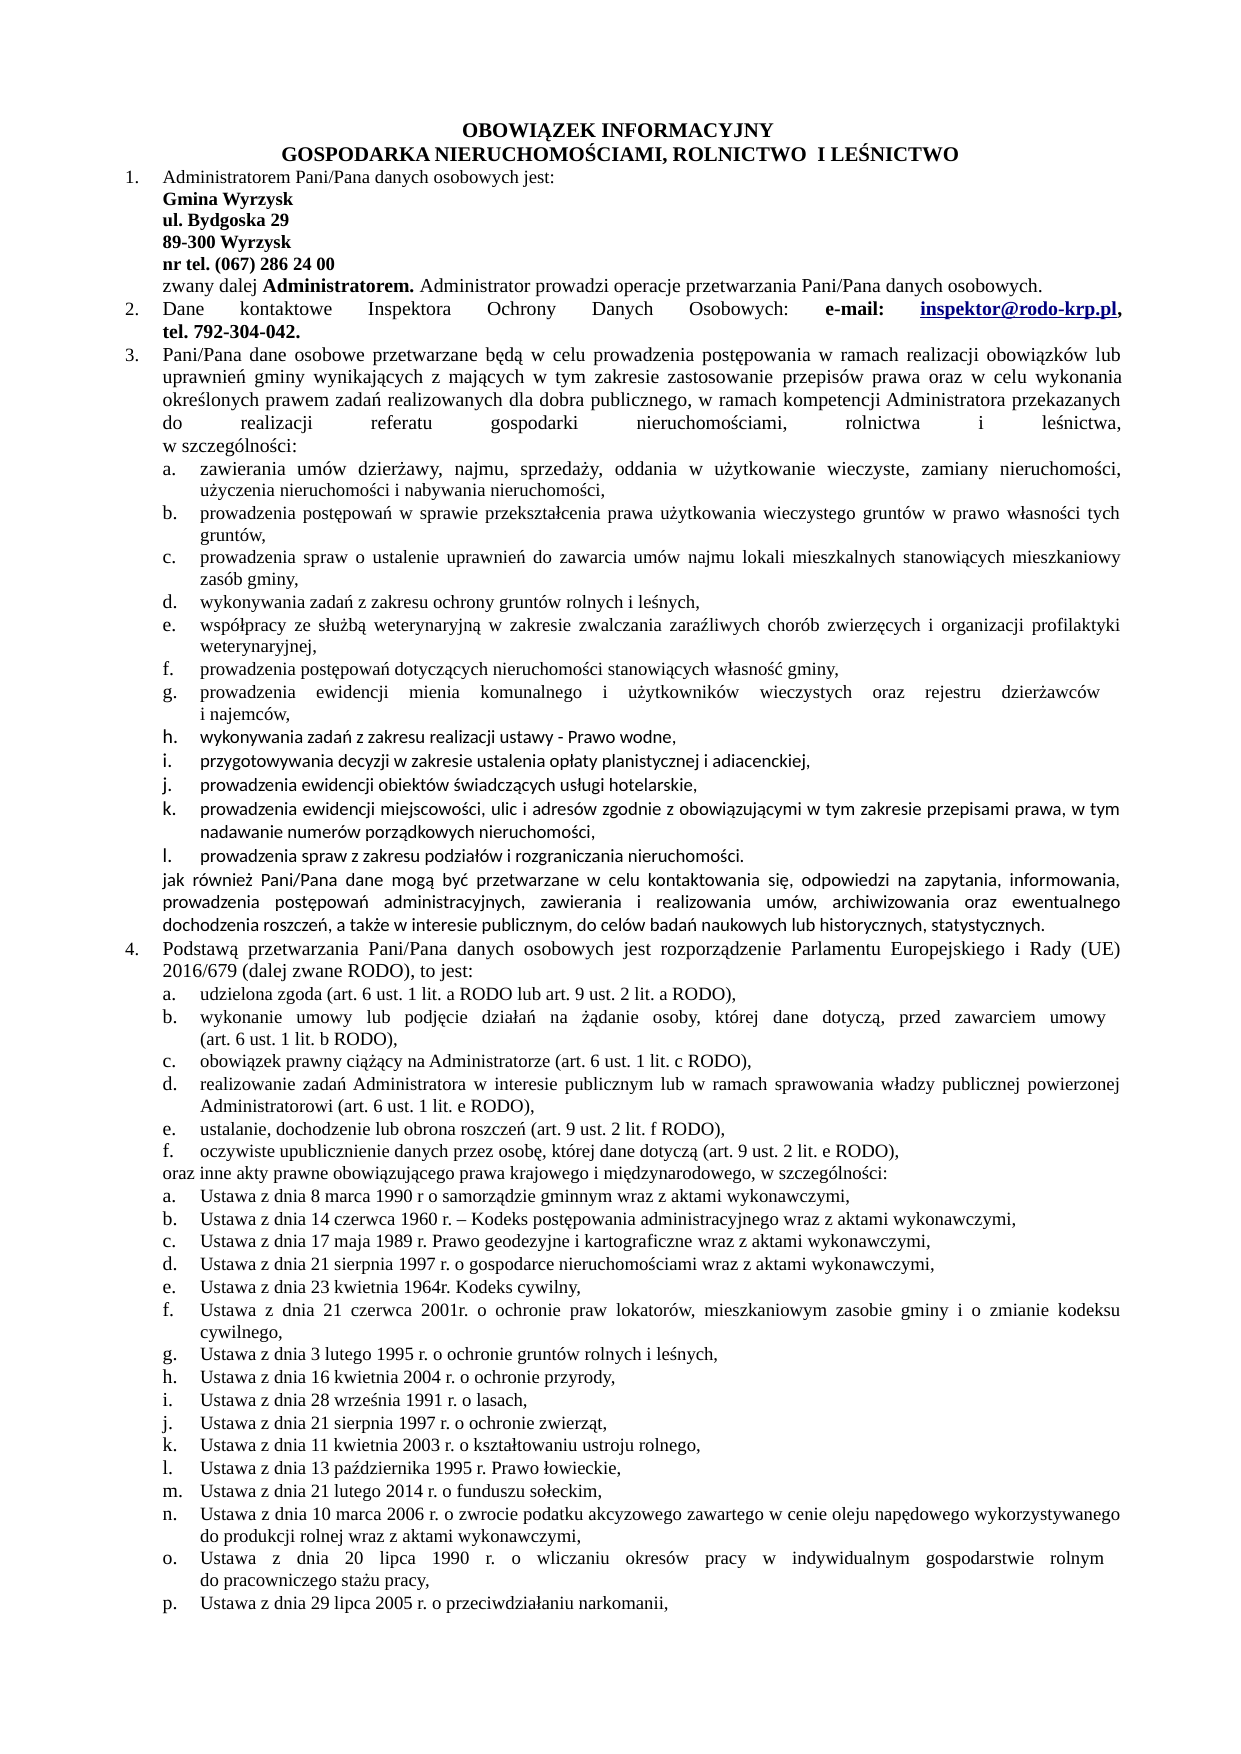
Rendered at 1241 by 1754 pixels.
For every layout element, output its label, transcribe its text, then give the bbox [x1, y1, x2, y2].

list Ustawa z dnia 14 czerwca 1960 r. – Kodeks postępowania administracyjnego wraz z aktami wykonawczymi, [162, 1207, 1122, 1229]
list prowadzenia ewidencji miejscowości, ulic i adresów zgodnie z obowiązującymi w tym zakresie przepisami prawa, w tym nadawanie numerów porządkowych nieruchomości, [162, 797, 1122, 844]
text nr tel. (067) 286 24 00 [162, 252, 1122, 274]
list Ustawa z dnia 20 lipca 1990 r. o wliczaniu okresów pracy w indywidualnym gospodarstwie rolnym do pracowniczego stażu pracy, [162, 1546, 1122, 1591]
list Ustawa z dnia 21 lutego 2014 r. o funduszu sołeckim, [162, 1479, 1122, 1502]
list obowiązek prawny ciążący na Administratorze (art. 6 ust. 1 lit. c RODO), [162, 1049, 1122, 1072]
list Ustawa z dnia 11 kwietnia 2003 r. o kształtowaniu ustroju rolnego, [162, 1433, 1122, 1456]
list Ustawa z dnia 17 maja 1989 r. Prawo geodezyjne i kartograficzne wraz z aktami wykonawczymi, [162, 1229, 1122, 1252]
text GOSPODARKA NIERUCHOMOŚCIAMI, ROLNICTWO I LEŚNICTWO [118, 142, 1122, 166]
list Ustawa z dnia 21 czerwca 2001r. o ochronie praw lokatorów, mieszkaniowym zasobie gminy i o zmianie kodeksu cywilnego, [162, 1298, 1122, 1342]
list realizowanie zadań Administratora w interesie publicznym lub w ramach sprawowania władzy publicznej powierzonej Administratorowi (art. 6 ust. 1 lit. e RODO), [162, 1072, 1122, 1117]
list Ustawa z dnia 8 marca 1990 r o samorządzie gminnym wraz z aktami wykonawczymi, [162, 1184, 1122, 1207]
text OBOWIĄZEK INFORMACYJNY [118, 118, 1122, 142]
list udzielona zgoda (art. 6 ust. 1 lit. a RODO lub art. 9 ust. 2 lit. a RODO), [162, 982, 1122, 1005]
list oczywiste upublicznienie danych przez osobę, której dane dotyczą (art. 9 ust. 2 lit. e RODO), [162, 1139, 1122, 1162]
text ul. Bydgoska 29 [162, 209, 1122, 231]
list wykonanie umowy lub podjęcie działań na żądanie osoby, której dane dotyczą, przed zawarciem umowy (art. 6 ust. 1 lit. b RODO), [162, 1005, 1122, 1049]
list Ustawa z dnia 16 kwietnia 2004 r. o ochronie przyrody, [162, 1365, 1122, 1388]
list Pani/Pana dane osobowe przetwarzane będą w celu prowadzenia postępowania w ramach realizacji obowiązków lub uprawnień gminy wynikających z mających w tym zakresie zastosowanie przepisów prawa oraz w celu wykonania określonych prawem zadań realizowanych dla dobra publicznego, w ramach kompetencji Administratora przekazanych do realizacji referatu gospodarki nieruchomościami, rolnictwa i leśnictwa, w szczególności: [125, 342, 1122, 457]
list Ustawa z dnia 23 kwietnia 1964r. Kodeks cywilny, [162, 1275, 1122, 1298]
list Dane kontaktowe Inspektora Ochrony Danych Osobowych: e-mail: inspektor@rodo-krp.pl, tel. 792-304-042. [125, 297, 1122, 342]
list Ustawa z dnia 10 marca 2006 r. o zwrocie podatku akcyzowego zawartego w cenie oleju napędowego wykorzystywanego do produkcji rolnej wraz z aktami wykonawczymi, [162, 1502, 1122, 1546]
list prowadzenia postępowań w sprawie przekształcenia prawa użytkowania wieczystego gruntów w prawo własności tych gruntów, [162, 501, 1122, 545]
list prowadzenia ewidencji mienia komunalnego i użytkowników wieczystych oraz rejestru dzierżawców i najemców, [162, 680, 1122, 724]
list wykonywania zadań z zakresu ochrony gruntów rolnych i leśnych, [162, 590, 1122, 612]
list Ustawa z dnia 28 września 1991 r. o lasach, [162, 1388, 1122, 1411]
list współpracy ze służbą weterynaryjną w zakresie zwalczania zaraźliwych chorób zwierzęcych i organizacji profilaktyki weterynaryjnej, [162, 612, 1122, 657]
text Gmina Wyrzysk [162, 188, 1122, 209]
list przygotowywania decyzji w zakresie ustalenia opłaty planistycznej i adiacenckiej, [162, 748, 1122, 772]
list prowadzenia spraw o ustalenie uprawnień do zawarcia umów najmu lokali mieszkalnych stanowiących mieszkaniowy zasób gminy, [162, 545, 1122, 590]
list prowadzenia postępowań dotyczących nieruchomości stanowiących własność gminy, [162, 657, 1122, 680]
list prowadzenia ewidencji obiektów świadczących usługi hotelarskie, [162, 772, 1122, 797]
list Ustawa z dnia 21 sierpnia 1997 r. o gospodarce nieruchomościami wraz z aktami wykonawczymi, [162, 1252, 1122, 1275]
text jak również Pani/Pana dane mogą być przetwarzane w celu kontaktowania się, odpowiedzi na zapytania, informowania, prowadzenia postępowań administracyjnych, zawierania i realizowania umów, archiwizowania oraz ewentualnego dochodzenia roszczeń, a także w interesie publicznym, do celów badań naukowych lub historycznych, statystycznych. [162, 868, 1122, 937]
list zwany dalej Administratorem. Administrator prowadzi operacje przetwarzania Pani/Pana danych osobowych. [162, 274, 1122, 297]
list Ustawa z dnia 29 lipca 2005 r. o przeciwdziałaniu narkomanii, [162, 1591, 1122, 1613]
list wykonywania zadań z zakresu realizacji ustawy - Prawo wodne, [162, 724, 1122, 748]
list prowadzenia spraw z zakresu podziałów i rozgraniczania nieruchomości. [162, 844, 1122, 868]
list Podstawą przetwarzania Pani/Pana danych osobowych jest rozporządzenie Parlamentu Europejskiego i Rady (UE) 2016/679 (dalej zwane RODO), to jest: [125, 937, 1122, 982]
text 89-300 Wyrzysk [162, 231, 1122, 252]
list zawierania umów dzierżawy, najmu, sprzedaży, oddania w użytkowanie wieczyste, zamiany nieruchomości, użyczenia nieruchomości i nabywania nieruchomości, [162, 457, 1122, 501]
list ustalanie, dochodzenie lub obrona roszczeń (art. 9 ust. 2 lit. f RODO), [162, 1117, 1122, 1139]
list oraz inne akty prawne obowiązującego prawa krajowego i międzynarodowego, w szczególności: [162, 1162, 1122, 1184]
list Ustawa z dnia 13 października 1995 r. Prawo łowieckie, [162, 1456, 1122, 1479]
list Ustawa z dnia 21 sierpnia 1997 r. o ochronie zwierząt, [162, 1411, 1122, 1433]
list Administratorem Pani/Pana danych osobowych jest: [125, 166, 1122, 188]
list Ustawa z dnia 3 lutego 1995 r. o ochronie gruntów rolnych i leśnych, [162, 1342, 1122, 1365]
